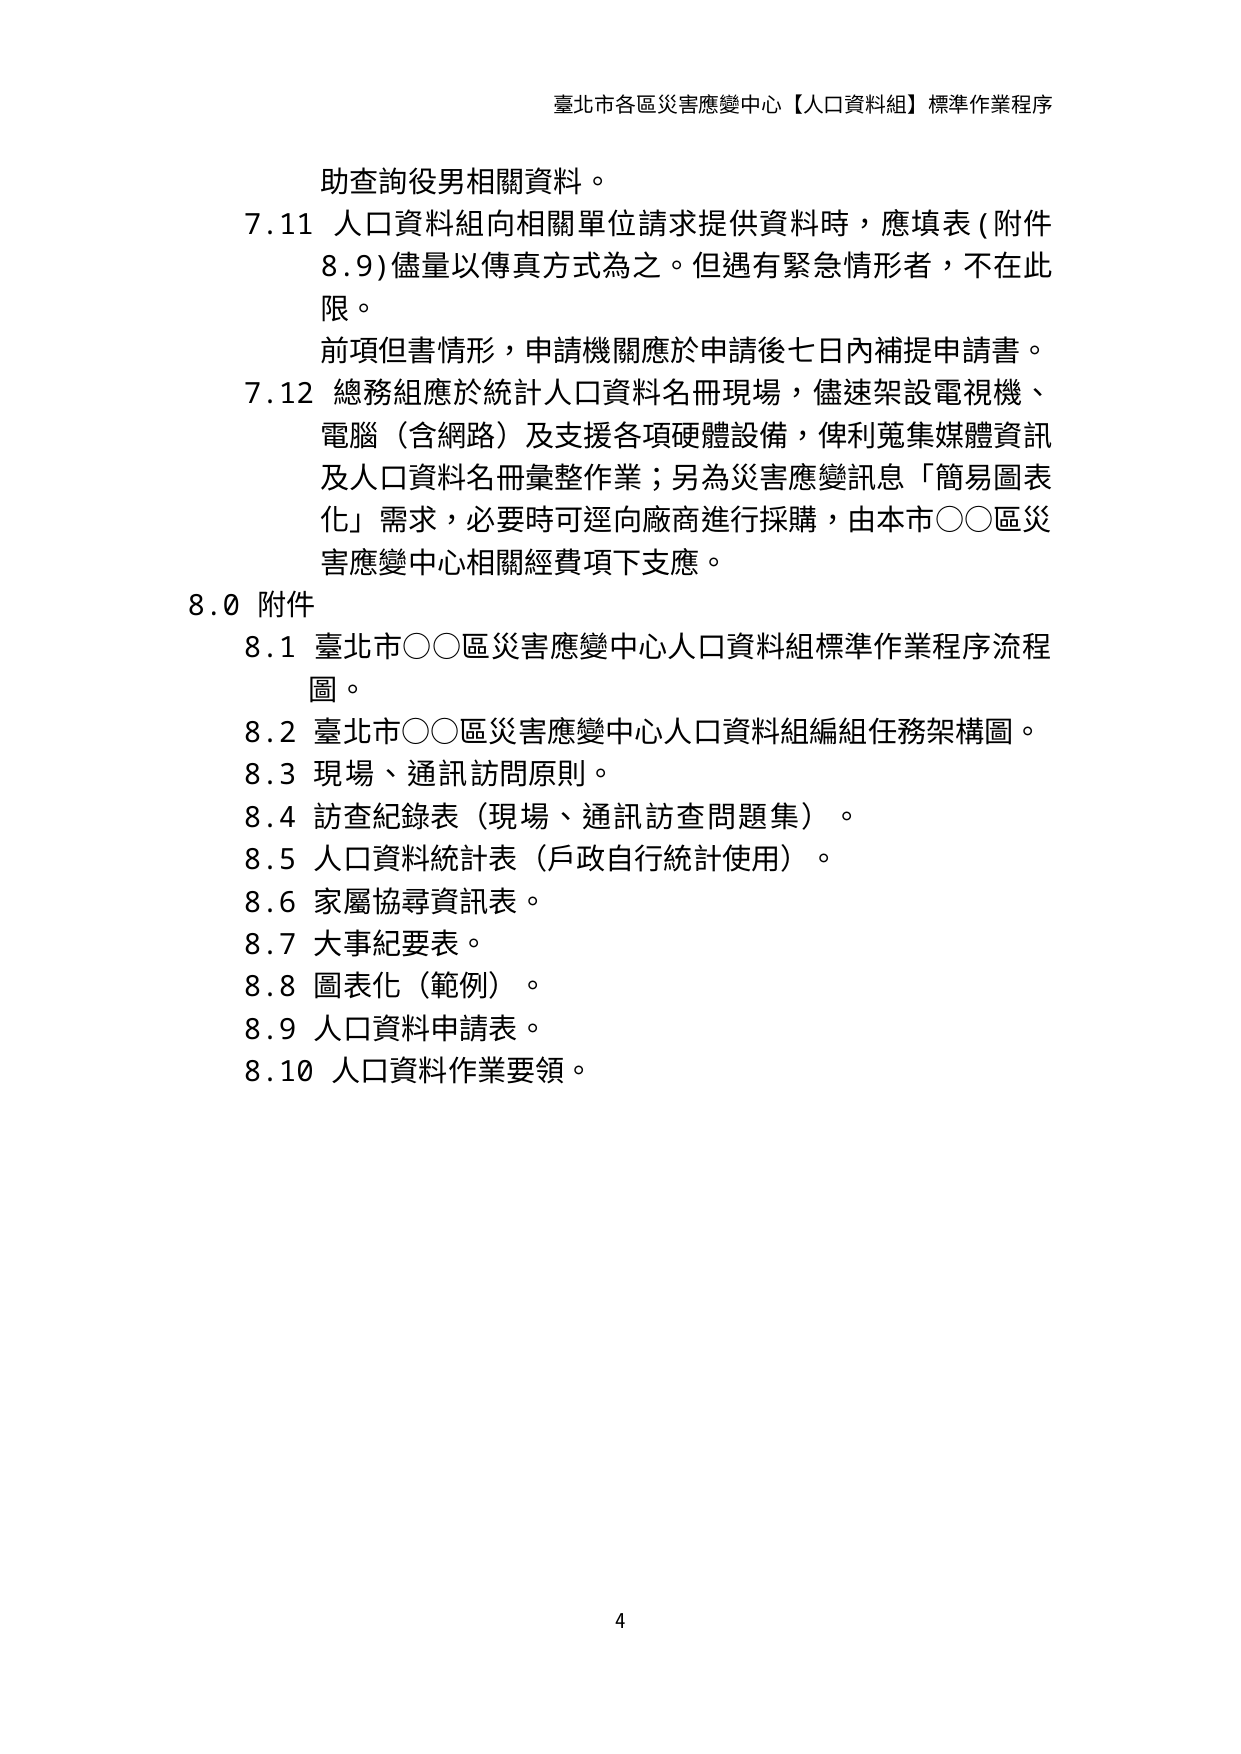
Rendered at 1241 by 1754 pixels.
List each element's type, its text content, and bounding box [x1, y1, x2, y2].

text 8.10 人口資料作業要領。 [187, 1048, 1053, 1090]
text 8.5 人口資料統計表（戶政自行統計使用）。 [187, 836, 1053, 878]
text 8.6 家屬協尋資訊表。 [187, 878, 1053, 921]
text 助查詢役男相關資料。 [244, 158, 1053, 201]
text 8.3 現場、通訊訪問原則。 [187, 751, 1053, 793]
text 8.4 訪查紀錄表（現場、通訊訪查問題集）。 [187, 793, 1053, 836]
text 8.1 臺北市○○區災害應變中心人口資料組標準作業程序流程圖。 [244, 624, 1053, 708]
text 8.0 附件 [187, 581, 1053, 624]
text 7.12 總務組應於統計人口資料名冊現場，儘速架設電視機、電腦（含網路）及支援各項硬體設備，俾利蒐集媒體資訊及人口資料名冊彙整作業；另為災害應變訊息「簡易圖表化」需求，必要時可逕向廠商進行採購，由本市○○區災害應變中心相關經費項下支應。 [244, 370, 1053, 581]
text 8.2 臺北市○○區災害應變中心人口資料組編組任務架構圖。 [244, 708, 1053, 751]
text 前項但書情形，申請機關應於申請後七日內補提申請書。 [291, 328, 1053, 370]
text 8.7 大事紀要表。 [187, 921, 1053, 963]
text 8.8 圖表化（範例）。 [187, 963, 1053, 1005]
text 7.11 人口資料組向相關單位請求提供資料時，應填表(附件8.9)儘量以傳真方式為之。但遇有緊急情形者，不在此限。 [244, 201, 1053, 328]
text 8.9 人口資料申請表。 [187, 1005, 1053, 1048]
